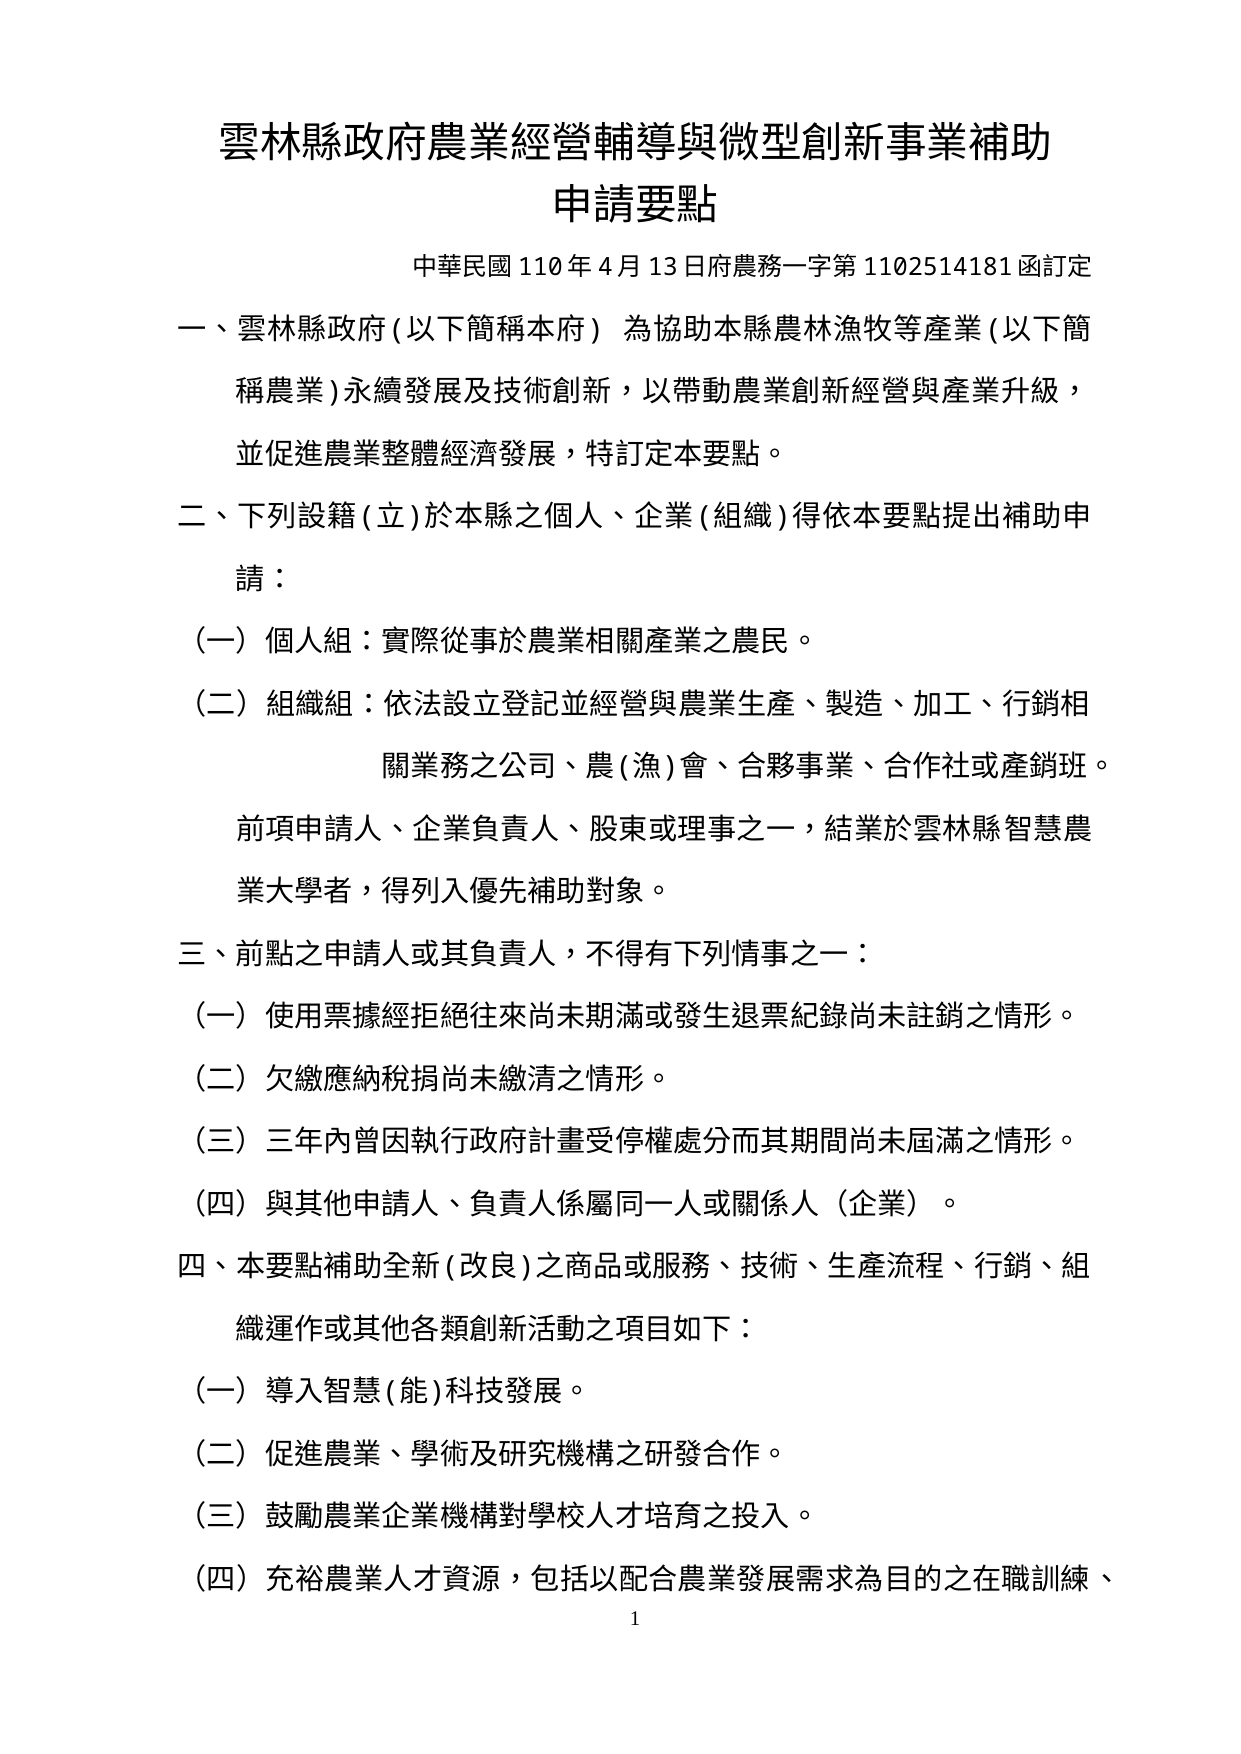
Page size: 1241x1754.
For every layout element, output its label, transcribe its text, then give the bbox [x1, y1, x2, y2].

text （一）個人組：實際從事於農業相關產業之農民。 [177, 597, 1092, 660]
text （四）與其他申請人、負責人係屬同一人或關係人（企業）。 [177, 1160, 1092, 1222]
text （三）鼓勵農業企業機構對學校人才培育之投入。 [177, 1472, 1092, 1535]
text 前項申請人、企業負責人、股東或理事之一，結業於雲林縣智慧農業大學者，得列入優先補助對象。 [236, 785, 1092, 910]
text 四、本要點補助全新(改良)之商品或服務、技術、生產流程、行銷、組織運作或其他各類創新活動之項目如下： [177, 1222, 1092, 1347]
text （四）充裕農業人才資源，包括以配合農業發展需求為目的之在職訓練、養成訓練、人才延攬或其他相關人才培育工作。 [177, 1535, 1092, 1597]
text 三、前點之申請人或其負責人，不得有下列情事之一： [177, 910, 1092, 972]
text 一、雲林縣政府(以下簡稱本府) 為協助本縣農林漁牧等產業(以下簡稱農業)永續發展及技術創新，以帶動農業創新經營與產業升級，並促進農業整體經濟發展，特訂定本要點。 [177, 285, 1092, 472]
text 申請要點 [177, 160, 1092, 222]
text 二、下列設籍(立)於本縣之個人、企業(組織)得依本要點提出補助申請： [177, 472, 1092, 597]
text （二）欠繳應納稅捐尚未繳清之情形。 [177, 1035, 1092, 1097]
text （一）使用票據經拒絕往來尚未期滿或發生退票紀錄尚未註銷之情形。 [177, 972, 1092, 1035]
text （二）組織組：依法設立登記並經營與農業生產、製造、加工、行銷相關業務之公司、農(漁)會、合夥事業、合作社或產銷班。 [177, 660, 1092, 785]
text 雲林縣政府農業經營輔導與微型創新事業補助 [177, 97, 1092, 160]
text （三）三年內曾因執行政府計畫受停權處分而其期間尚未屆滿之情形。 [177, 1097, 1092, 1160]
text 中華民國110年4月13日府農務一字第1102514181函訂定 [177, 222, 1092, 285]
text （二）促進農業、學術及研究機構之研發合作。 [177, 1410, 1092, 1472]
text （一）導入智慧(能)科技發展。 [177, 1347, 1092, 1410]
